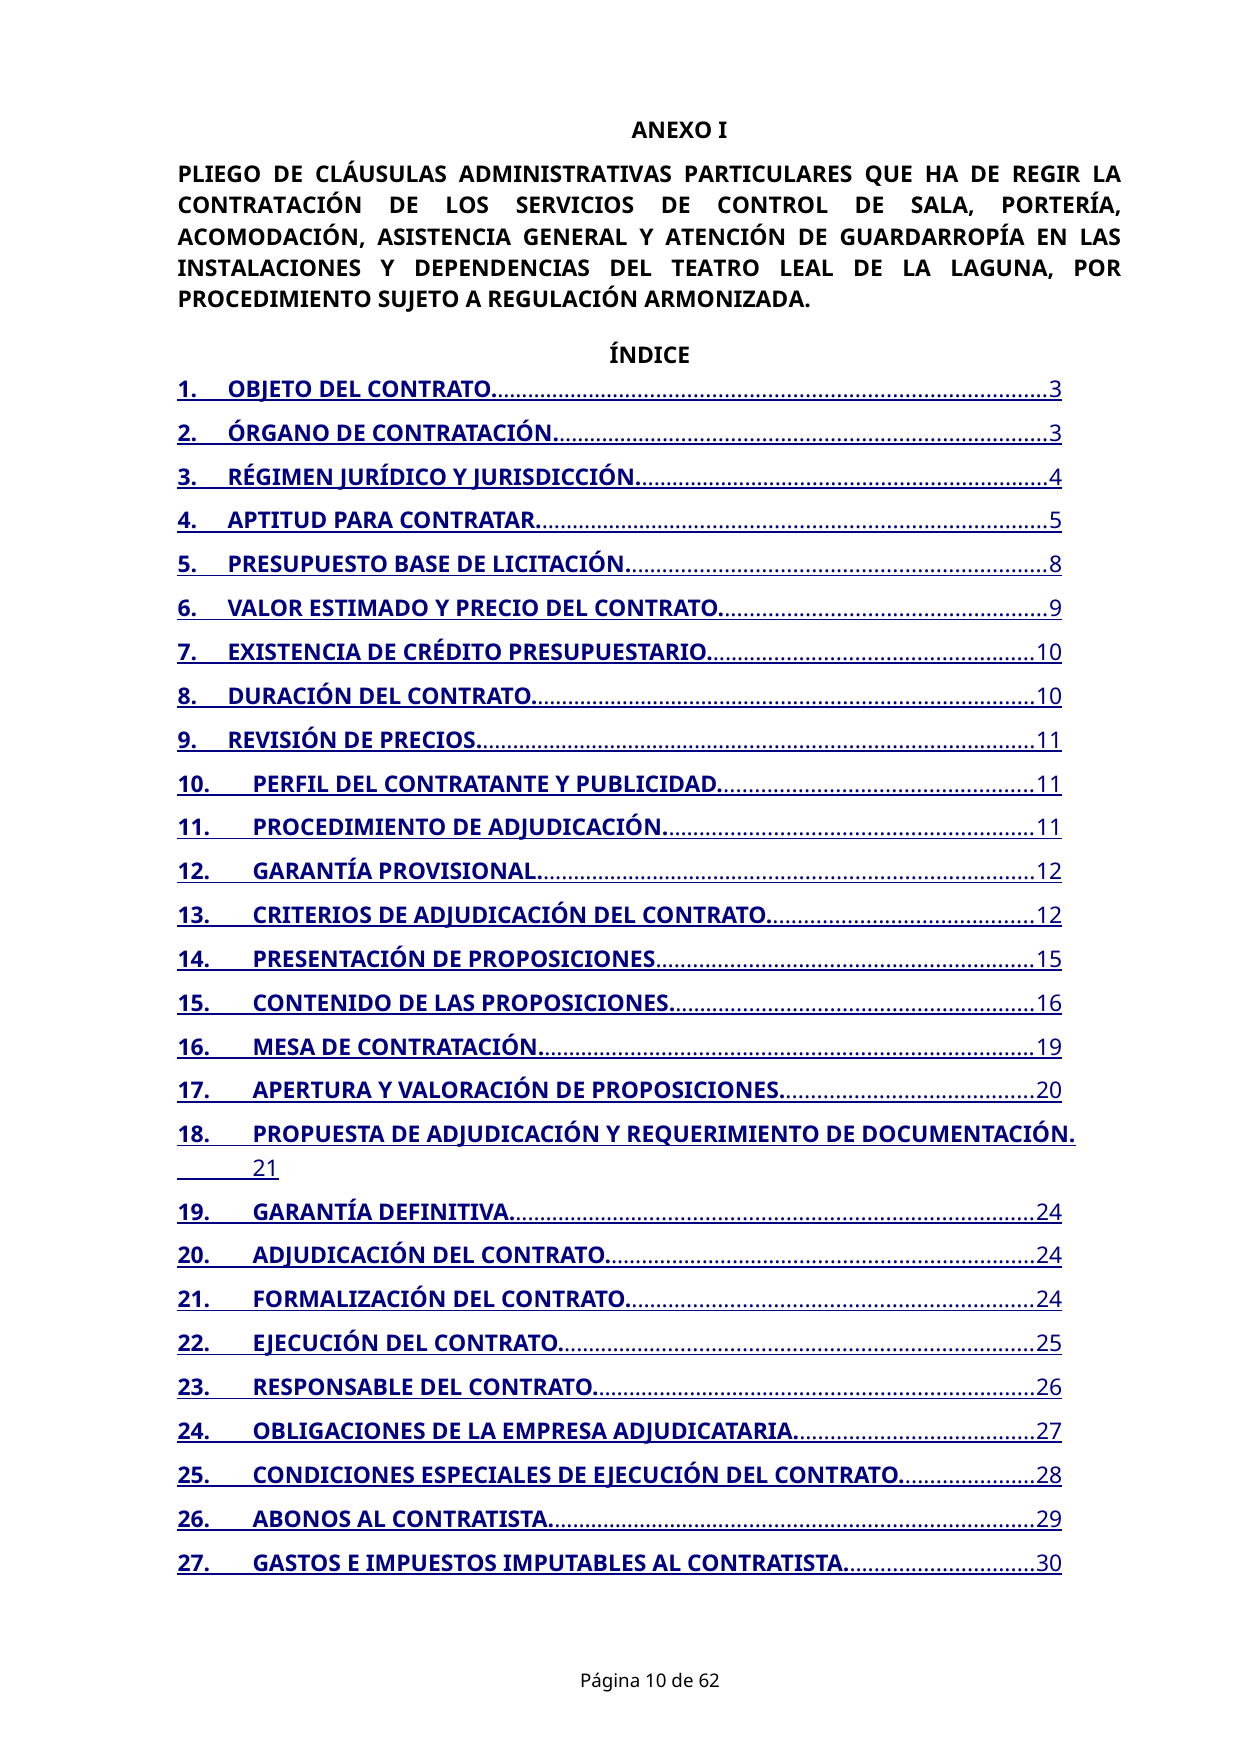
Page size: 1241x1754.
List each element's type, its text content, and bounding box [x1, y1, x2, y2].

text 10. PERFIL DEL CONTRATANTE Y PUBLICIDAD. 11 [177, 767, 1122, 799]
text 14. PRESENTACIÓN DE PROPOSICIONES 15 [177, 943, 1122, 974]
text 2. ÓRGANO DE CONTRATACIÓN. 3 [177, 417, 1122, 448]
text 8. DURACIÓN DEL CONTRATO. 10 [177, 680, 1122, 711]
text 15. CONTENIDO DE LAS PROPOSICIONES. 16 [177, 987, 1122, 1018]
text 16. MESA DE CONTRATACIÓN. 19 [177, 1031, 1122, 1062]
text ANEXO I [177, 114, 1122, 146]
text 6. VALOR ESTIMADO Y PRECIO DEL CONTRATO. 9 [177, 592, 1122, 623]
text 3. RÉGIMEN JURÍDICO Y JURISDICCIÓN. 4 [177, 461, 1122, 492]
text 4. APTITUD PARA CONTRATAR. 5 [177, 504, 1122, 536]
text 7. EXISTENCIA DE CRÉDITO PRESUPUESTARIO. 10 [177, 636, 1122, 667]
text 9. REVISIÓN DE PRECIOS. 11 [177, 724, 1122, 755]
text 18. PROPUESTA DE ADJUDICACIÓN Y REQUERIMIENTO DE DOCUMENTACIÓN. 21 [177, 1118, 1122, 1183]
text 21. FORMALIZACIÓN DEL CONTRATO. 24 [177, 1283, 1122, 1314]
text 24. OBLIGACIONES DE LA EMPRESA ADJUDICATARIA. 27 [177, 1415, 1122, 1446]
text 1. OBJETO DEL CONTRATO. 3 [177, 373, 1122, 404]
text 20. ADJUDICACIÓN DEL CONTRATO. 24 [177, 1239, 1122, 1271]
text 13. CRITERIOS DE ADJUDICACIÓN DEL CONTRATO. 12 [177, 899, 1122, 930]
text 27. GASTOS E IMPUESTOS IMPUTABLES AL CONTRATISTA. 30 [177, 1546, 1122, 1578]
text ÍNDICE [177, 339, 1122, 371]
text 26. ABONOS AL CONTRATISTA. 29 [177, 1503, 1122, 1534]
text 11. PROCEDIMIENTO DE ADJUDICACIÓN. 11 [177, 811, 1122, 843]
text 5. PRESUPUESTO BASE DE LICITACIÓN. 8 [177, 548, 1122, 579]
text 25. CONDICIONES ESPECIALES DE EJECUCIÓN DEL CONTRATO. 28 [177, 1459, 1122, 1490]
text 23. RESPONSABLE DEL CONTRATO. 26 [177, 1371, 1122, 1402]
text 12. GARANTÍA PROVISIONAL. 12 [177, 855, 1122, 886]
text PLIEGO DE CLÁUSULAS ADMINISTRATIVAS PARTICULARES QUE HA DE REGIR LA CONTRATACIÓN DE LOS SERVICIOS DE CONTROL DE SALA, PORTERÍA, ACOMODACIÓN, ASISTENCIA GENERAL Y ATENCIÓN DE GUARDARROPÍA EN LAS INSTALACIONES Y DEPENDENCIAS DEL TEATRO LEAL DE LA LAGUNA, POR PROCEDIMIENTO SUJETO A REGULACIÓN ARMONIZADA. [177, 158, 1122, 314]
text 22. EJECUCIÓN DEL CONTRATO. 25 [177, 1327, 1122, 1358]
text 17. APERTURA Y VALORACIÓN DE PROPOSICIONES. 20 [177, 1074, 1122, 1106]
text 19. GARANTÍA DEFINITIVA. 24 [177, 1196, 1122, 1227]
